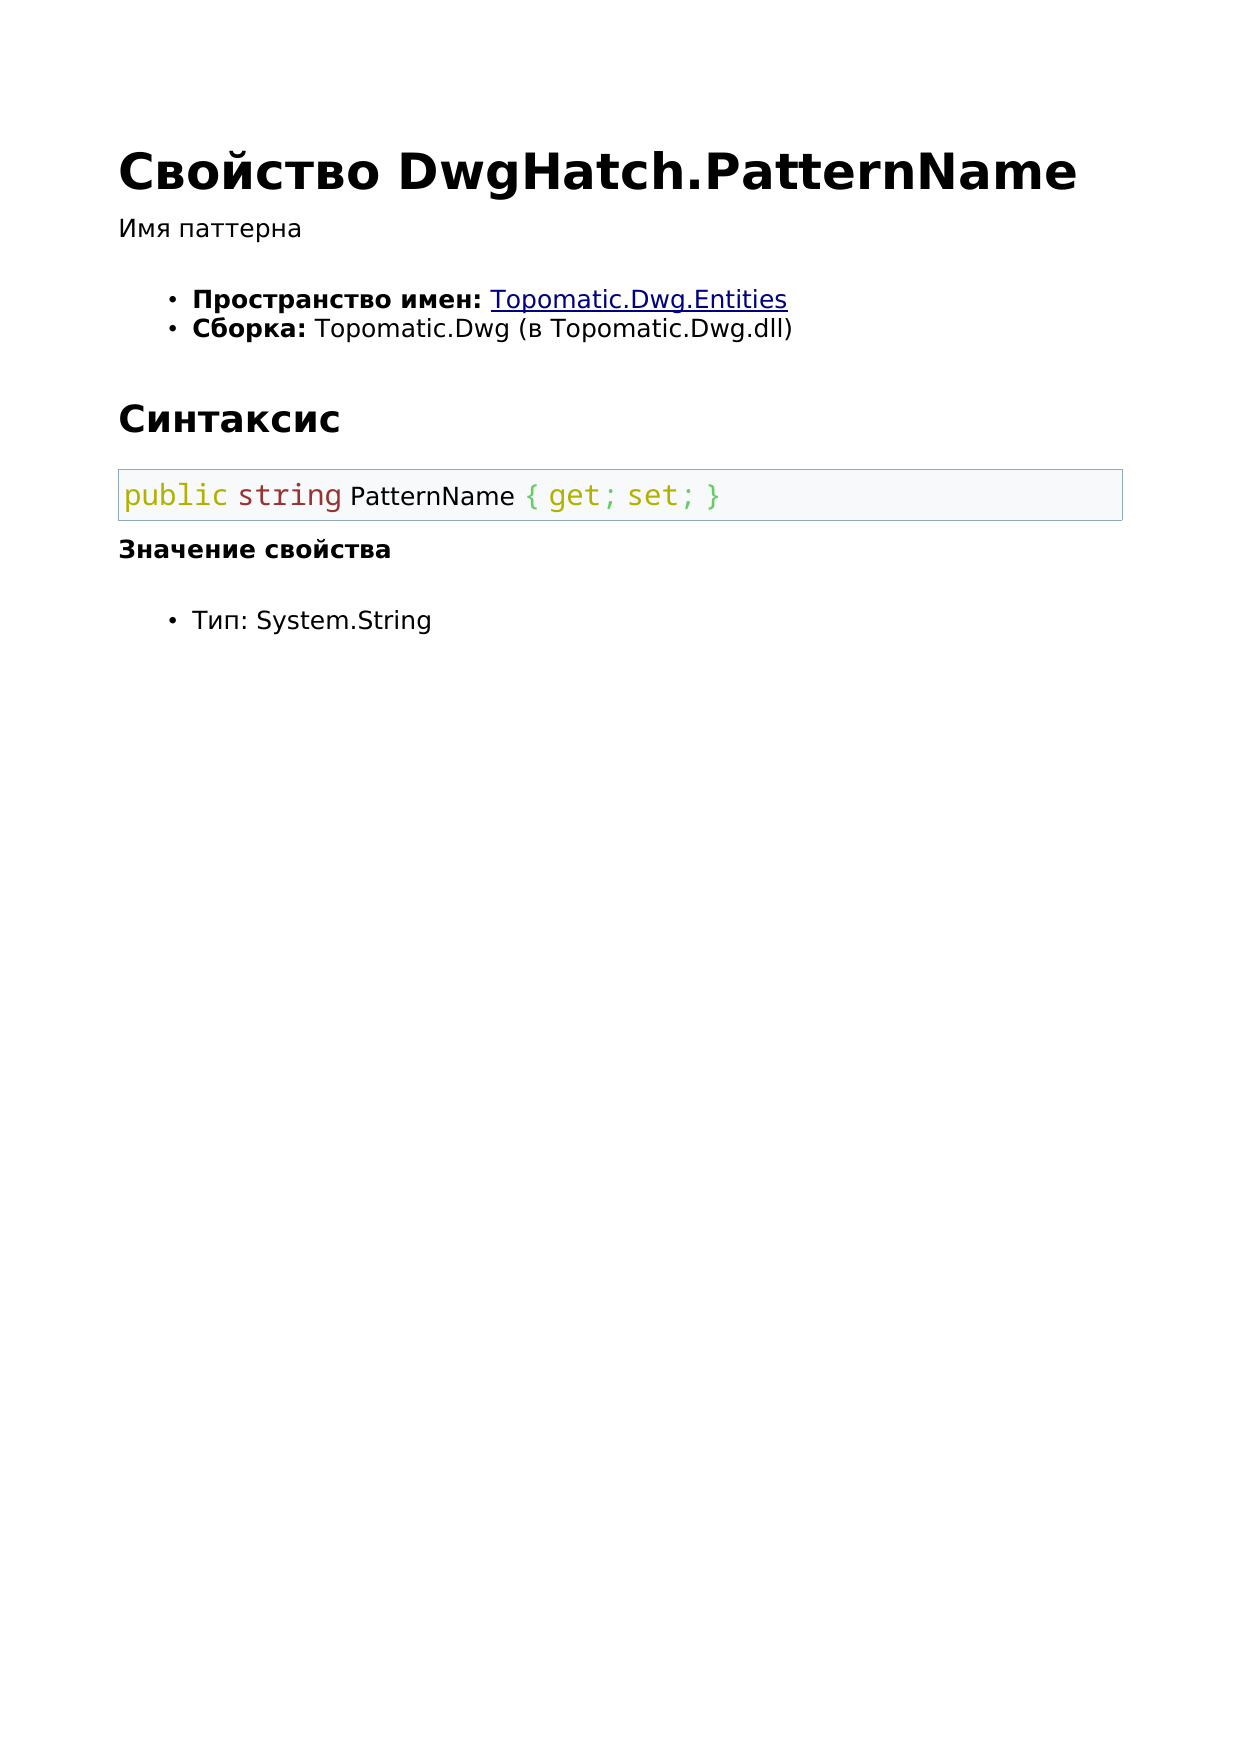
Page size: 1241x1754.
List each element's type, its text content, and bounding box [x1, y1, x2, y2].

text Имя паттерна [118, 214, 1122, 243]
subtitle Синтаксис [118, 398, 1122, 441]
list Тип: System.String [177, 606, 1122, 635]
list Сборка: Topomatic.Dwg (в Topomatic.Dwg.dll) [177, 314, 1122, 343]
table_header public string PatternName { get; set; } [119, 470, 1122, 520]
subtitle Свойство DwgHatch.PatternName [118, 143, 1122, 201]
list Пространство имен: Topomatic.Dwg.Entities [177, 285, 1122, 314]
text Значение свойства [118, 535, 1122, 564]
